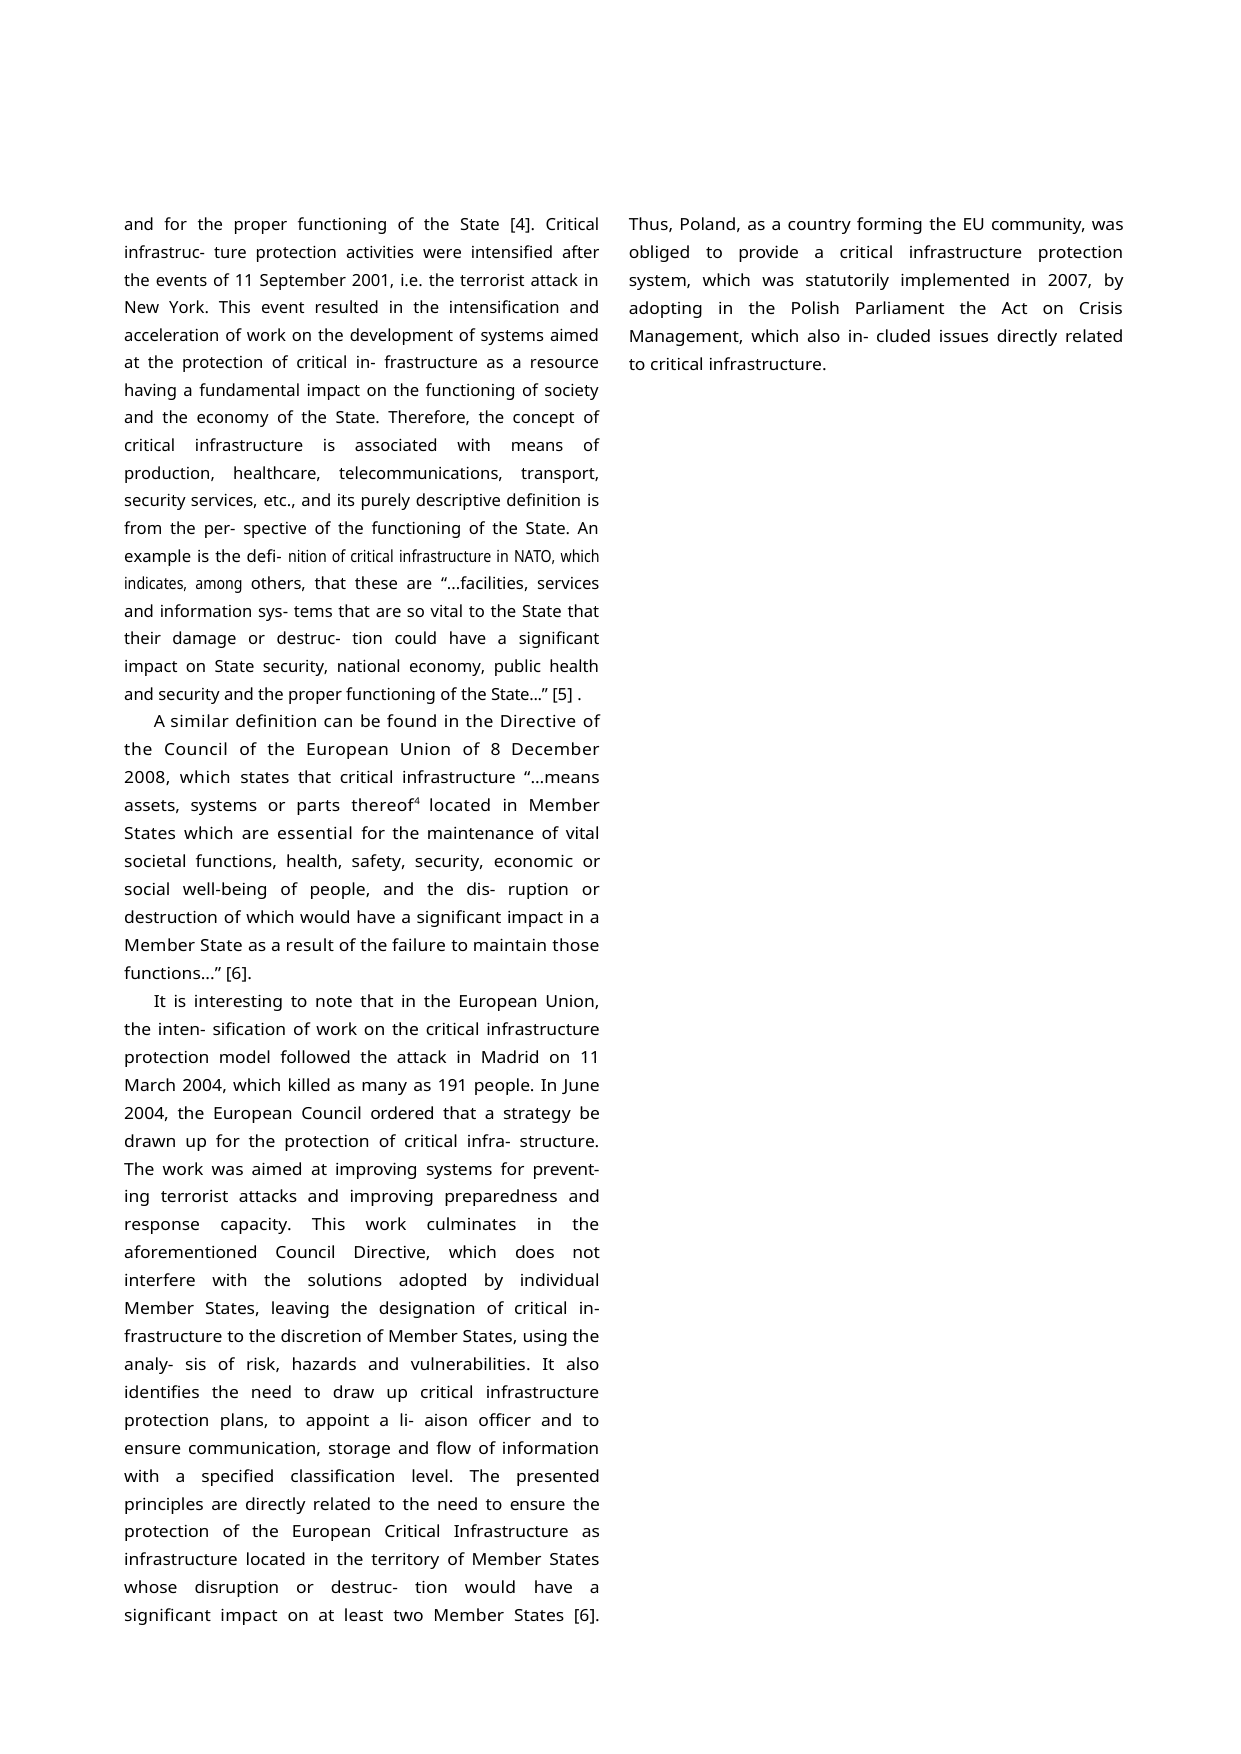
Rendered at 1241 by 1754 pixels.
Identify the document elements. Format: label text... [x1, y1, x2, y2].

text It is interesting to note that in the European Union, the inten- sification of work on the critical infrastructure protection model followed the attack in Madrid on 11 March 2004, which killed as many as 191 people. In June 2004, the European Council ordered that a strategy be drawn up for the protection of critical infra- structure. The work was aimed at improving systems for prevent- ing terrorist attacks and improving preparedness and response capacity. This work culminates in the aforementioned Council Directive, which does not interfere with the solutions adopted by individual Member States, leaving the designation of critical in- frastructure to the discretion of Member States, using the analy- sis of risk, hazards and vulnerabilities. It also identifies the need to draw up critical infrastructure protection plans, to appoint a li- aison officer and to ensure communication, storage and flow of information with a specified classification level. The presented principles are directly related to the need to ensure the protection of the European Critical Infrastructure as infrastructure located in the territory of Member States whose disruption or destruc- tion would have a significant impact on at least two Member States [6]. [124, 990, 600, 1627]
text Thus, Poland, as a country forming the EU community, was obliged to provide a critical infrastructure protection system, which was statutorily implemented in 2007, by adopting in the Polish Parliament the Act on Crisis Management, which also in- cluded issues directly related to critical infrastructure. [628, 213, 1123, 375]
text A similar definition can be found in the Directive of the Council of the European Union of 8 December 2008, which states that critical infrastructure “...means assets, systems or parts thereof4 located in Member States which are essential for the maintenance of vital societal functions, health, safety, security, economic or social well-being of people, and the dis- ruption or destruction of which would have a significant impact in a Member State as a result of the failure to maintain those functions...” [6]. [124, 710, 600, 984]
text and for the proper functioning of the State [4]. Critical infrastruc- ture protection activities were intensified after the events of 11 September 2001, i.e. the terrorist attack in New York. This event resulted in the intensification and acceleration of work on the development of systems aimed at the protection of critical in- frastructure as a resource having a fundamental impact on the functioning of society and the economy of the State. Therefore, the concept of critical infrastructure is associated with means of production, healthcare, telecommunications, transport, security services, etc., and its purely descriptive definition is from the per- spective of the functioning of the State. An example is the defi- nition of critical infrastructure in NATO, which indicates, among others, that these are “...facilities, services and information sys- tems that are so vital to the State that their damage or destruc- tion could have a significant impact on State security, national economy, public health and security and the proper functioning of the State...” [5] . [124, 213, 600, 705]
